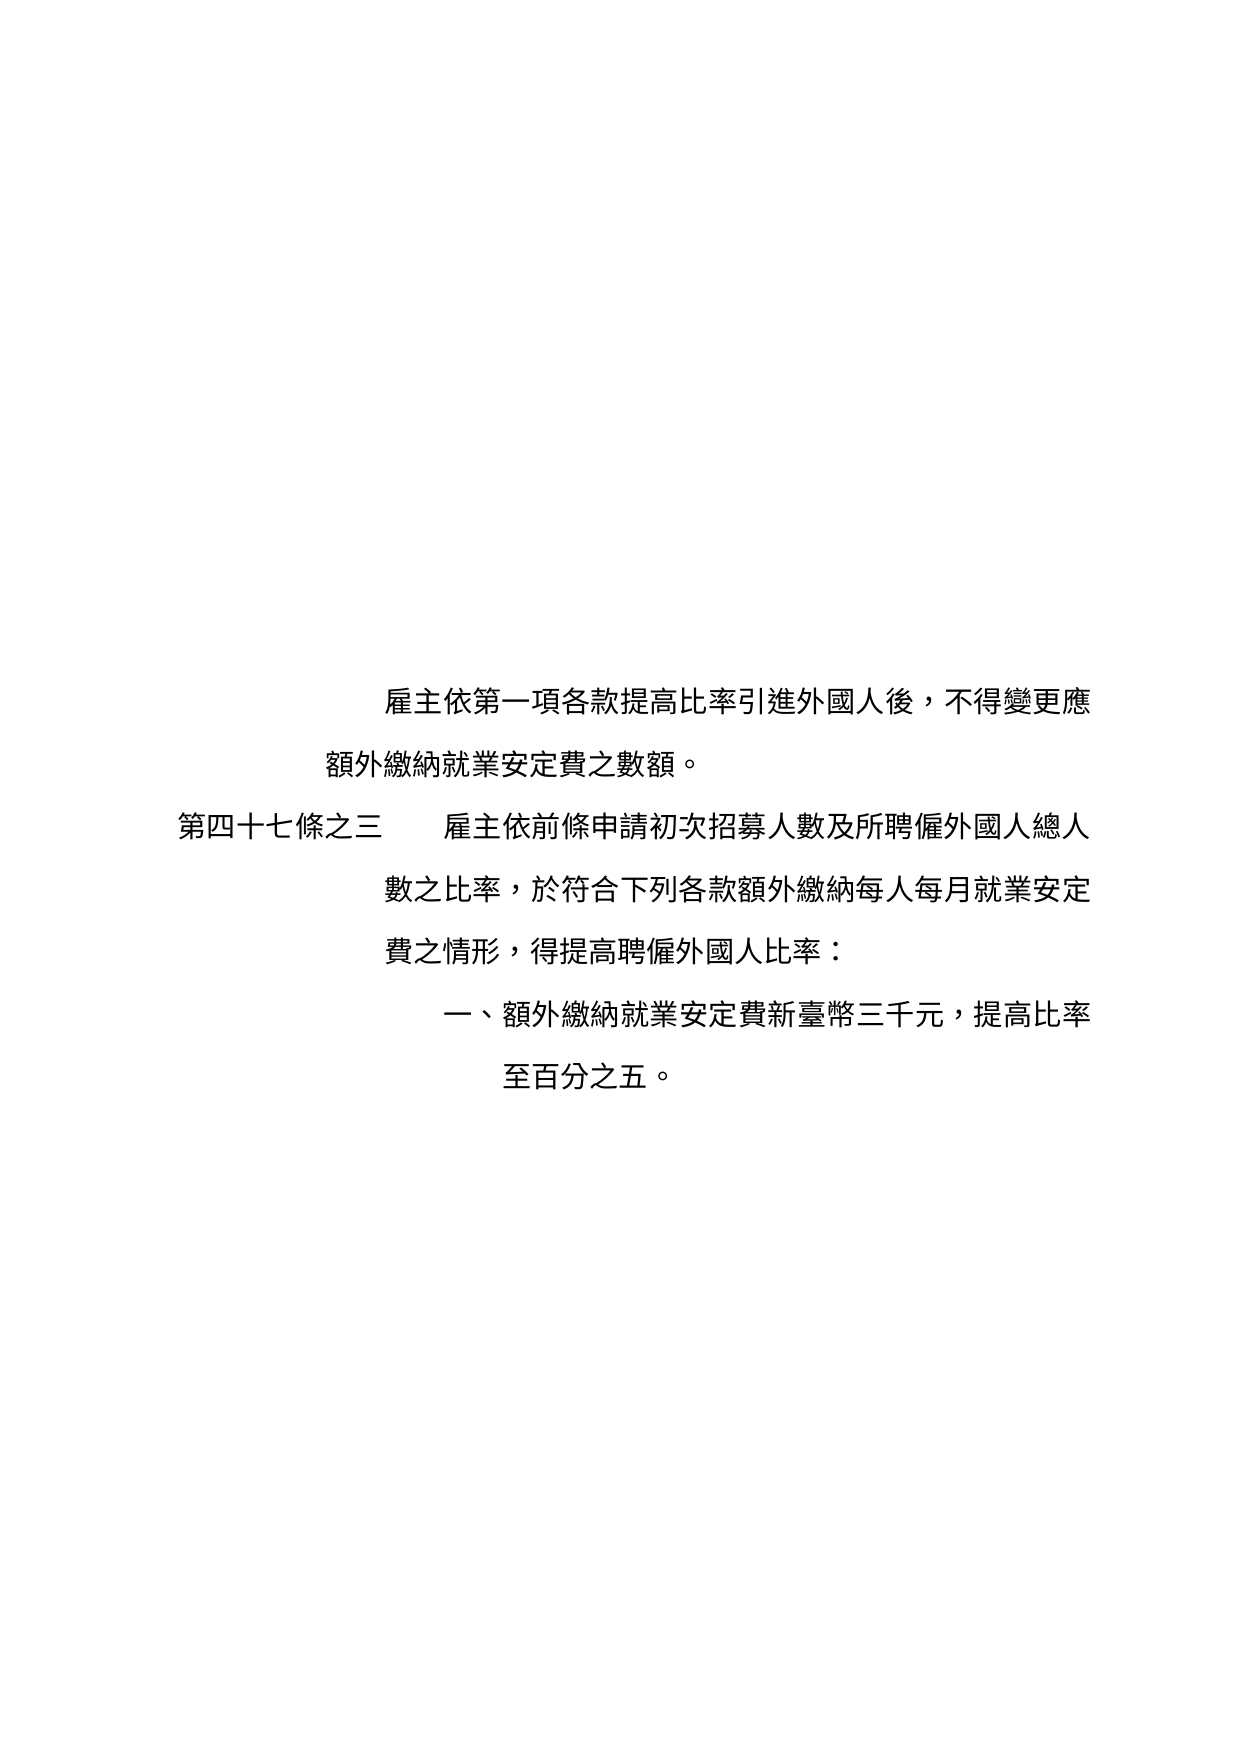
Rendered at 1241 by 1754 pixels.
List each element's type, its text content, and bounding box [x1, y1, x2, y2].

text 雇主依第一項各款提高比率引進外國人後，不得變更應額外繳納就業安定費之數額。 [325, 658, 1092, 783]
text 一、額外繳納就業安定費新臺幣三千元，提高比率至百分之五。 [443, 971, 1092, 1096]
text 第四十七條之三 雇主依前條申請初次招募人數及所聘僱外國人總人數之比率，於符合下列各款額外繳納每人每月就業安定費之情形，得提高聘僱外國人比率： [177, 783, 1092, 971]
